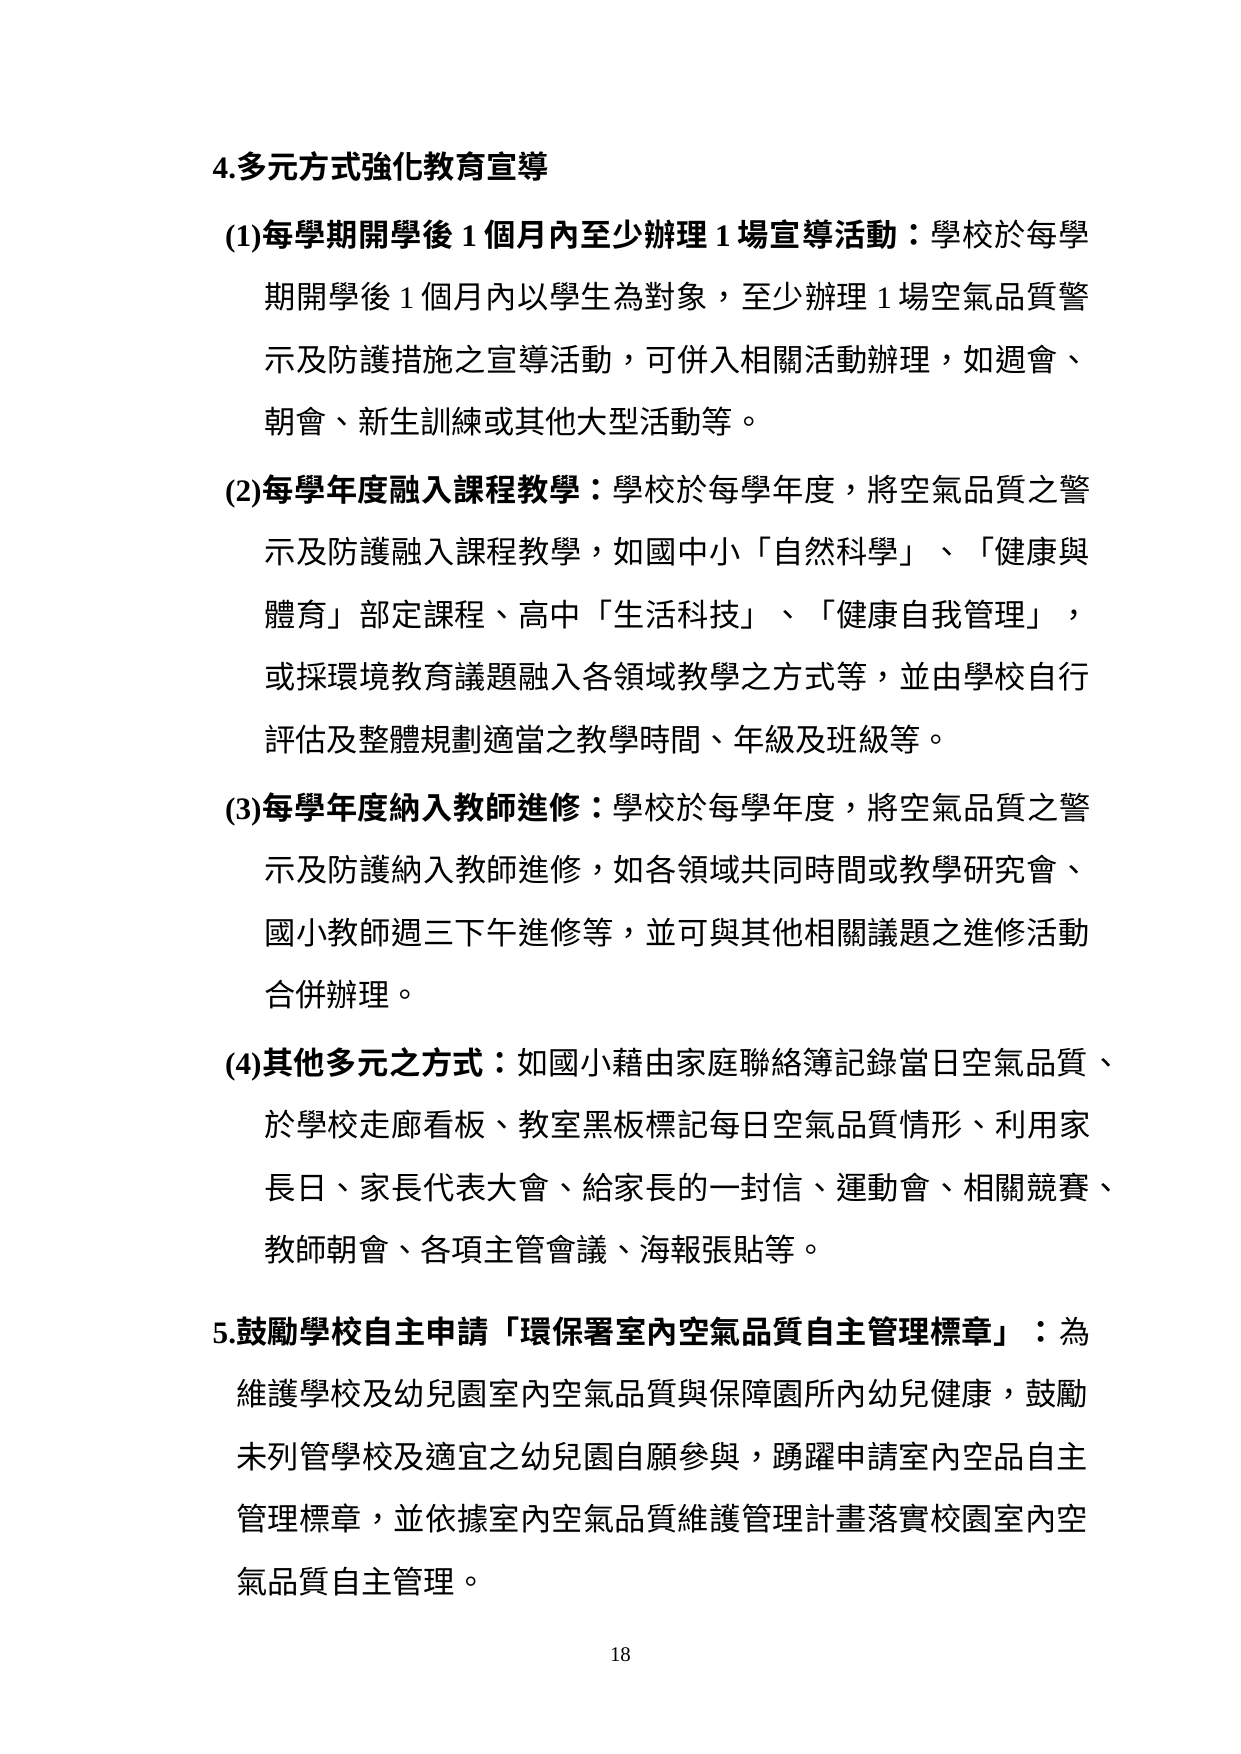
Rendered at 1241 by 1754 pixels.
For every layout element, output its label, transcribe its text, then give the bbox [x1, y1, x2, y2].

text (3)每學年度納入教師進修：學校於每學年度，將空氣品質之警示及防護納入教師進修，如各領域共同時間或教學研究會、國小教師週三下午進修等，並可與其他相關議題之進修活動合併辦理。 [225, 764, 1090, 1014]
text 5.鼓勵學校自主申請「環保署室內空氣品質自主管理標章」：為維護學校及幼兒園室內空氣品質與保障園所內幼兒健康，鼓勵未列管學校及適宜之幼兒園自願參與，踴躍申請室內空品自主管理標章，並依據室內空氣品質維護管理計畫落實校園室內空氣品質自主管理。 [212, 1288, 1090, 1600]
text (1)每學期開學後1個月內至少辦理1場宣導活動：學校於每學期開學後1個月內以學生為對象，至少辦理1場空氣品質警示及防護措施之宣導活動，可併入相關活動辦理，如週會、朝會、新生訓練或其他大型活動等。 [225, 191, 1090, 441]
text (4)其他多元之方式：如國小藉由家庭聯絡簿記錄當日空氣品質、於學校走廊看板、教室黑板標記每日空氣品質情形、利用家長日、家長代表大會、給家長的一封信、運動會、相關競賽、教師朝會、各項主管會議、海報張貼等。 [225, 1019, 1090, 1269]
text 4.多元方式強化教育宣導 [212, 123, 1090, 186]
text (2)每學年度融入課程教學：學校於每學年度，將空氣品質之警示及防護融入課程教學，如國中小「自然科學」、「健康與體育」部定課程、高中「生活科技」、「健康自我管理」，或採環境教育議題融入各領域教學之方式等，並由學校自行評估及整體規劃適當之教學時間、年級及班級等。 [225, 446, 1090, 758]
